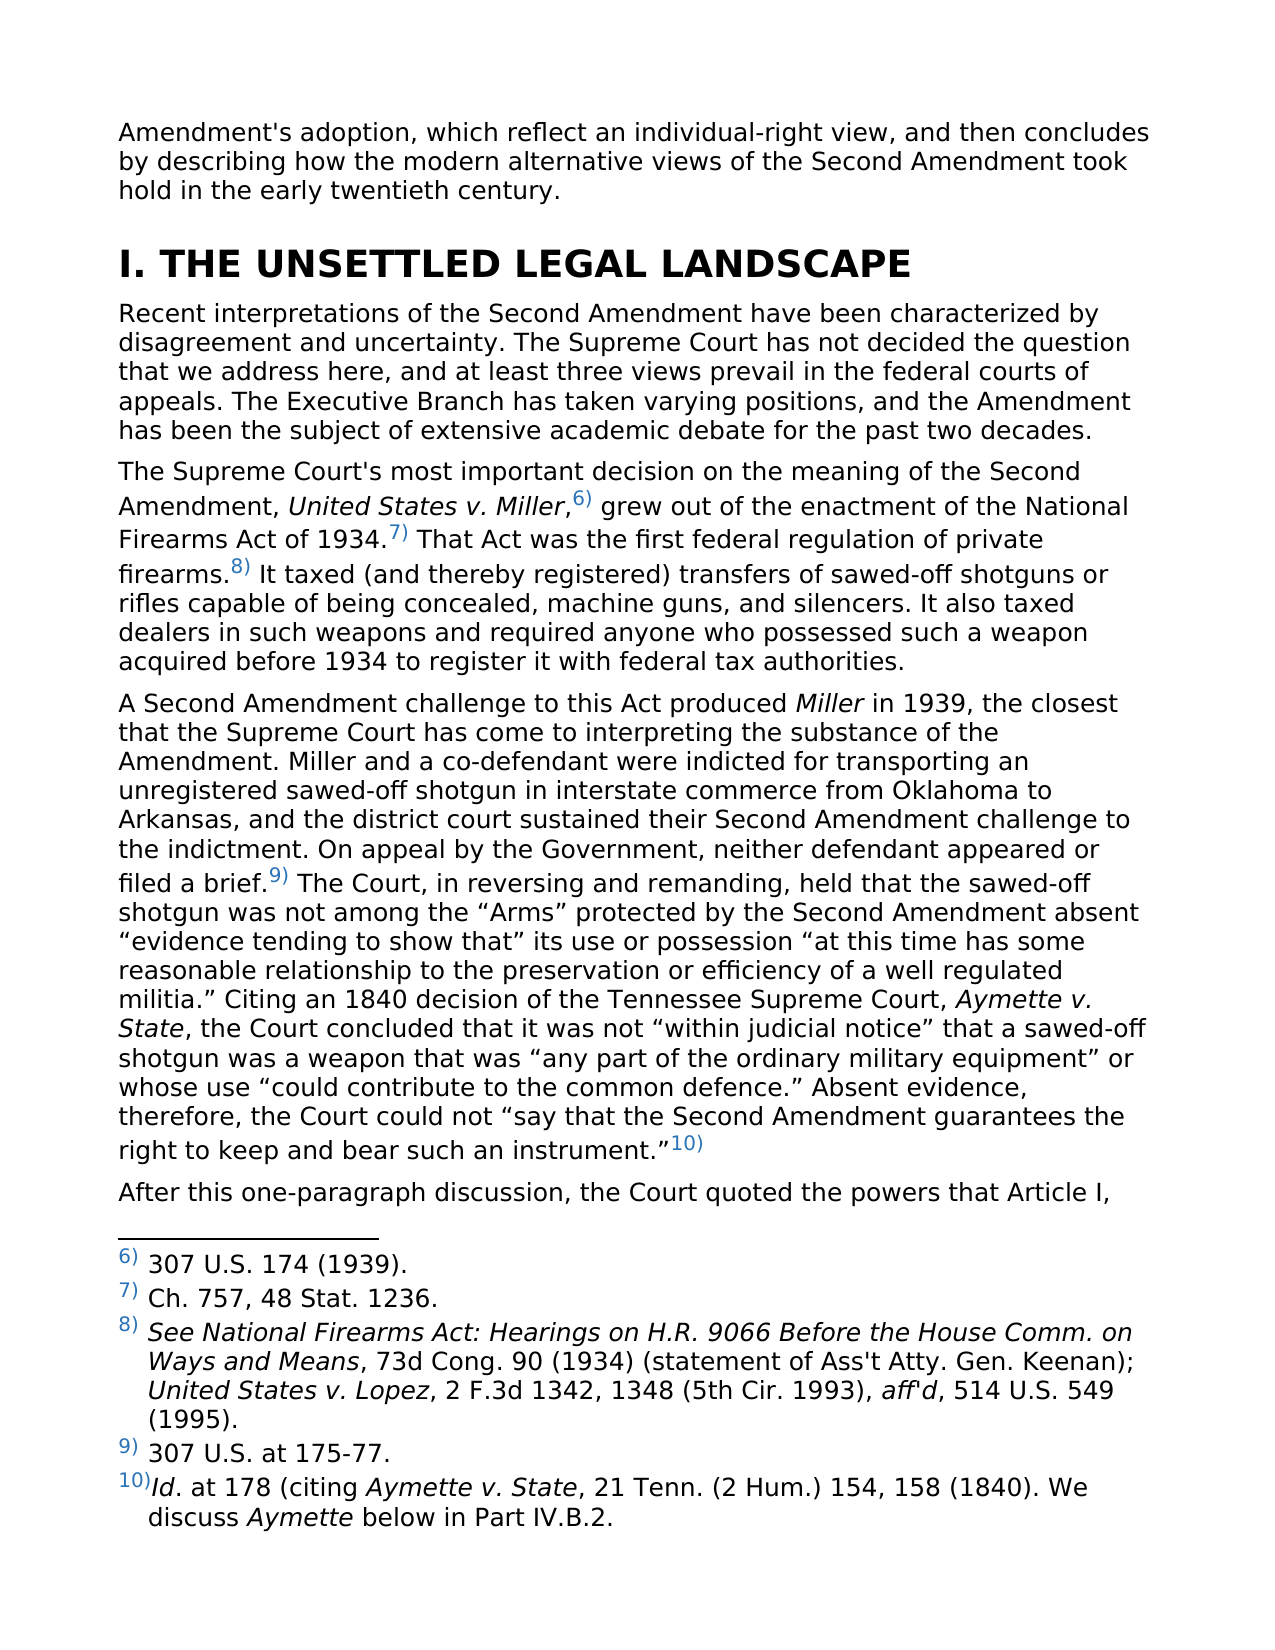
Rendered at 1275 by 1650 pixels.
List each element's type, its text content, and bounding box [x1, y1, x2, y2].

text After this one-paragraph discussion, the Court quoted the powers that Article I, [118, 1178, 1157, 1207]
text Ch. 757, 48 Stat. 1236. [118, 1279, 1157, 1313]
text Recent interpretations of the Second Amendment have been characterized by disagreement and uncertainty. The Supreme Court has not decided the question that we address here, and at least three views prevail in the federal courts of appeals. The Executive Branch has taken varying positions, and the Amendment has been the subject of extensive academic debate for the past two decades. [118, 299, 1157, 445]
text 307 U.S. at 175-77. [118, 1434, 1157, 1469]
text 307 U.S. 174 (1939). [118, 1245, 1157, 1279]
text Id. at 178 (citing Aymette v. State, 21 Tenn. (2 Hum.) 154, 158 (1840). We discuss Aymette below in Part IV.B.2. [118, 1469, 1157, 1532]
text Amendment's adoption, which reflect an individual-right view, and then concludes by describing how the modern alternative views of the Second Amendment took hold in the early twentieth century. [118, 118, 1157, 206]
text A Second Amendment challenge to this Act produced Miller in 1939, the closest that the Supreme Court has come to interpreting the substance of the Amendment. Miller and a co-defendant were indicted for transporting an unregistered sawed-off shotgun in interstate commerce from Oklahoma to Arkansas, and the district court sustained their Second Amendment challenge to the indictment. On appeal by the Government, neither defendant appeared or filed a brief. The Court, in reversing and remanding, held that the sawed-off shotgun was not among the “Arms” protected by the Second Amendment absent “evidence tending to show that” its use or possession “at this time has some reasonable relationship to the preservation or efficiency of a well regulated militia.” Citing an 1840 decision of the Tennessee Supreme Court, Aymette v. State, the Court concluded that it was not “within judicial notice” that a sawed-off shotgun was a weapon that was “any part of the ordinary military equipment” or whose use “could contribute to the common defence.” Absent evidence, therefore, the Court could not “say that the Second Amendment guarantees the right to keep and bear such an instrument.” [118, 689, 1157, 1165]
text See National Firearms Act: Hearings on H.R. 9066 Before the House Comm. on Ways and Means, 73d Cong. 90 (1934) (statement of Ass't Atty. Gen. Keenan); United States v. Lopez, 2 F.3d 1342, 1348 (5th Cir. 1993), aff'd, 514 U.S. 549 (1995). [118, 1313, 1157, 1434]
text The Supreme Court's most important decision on the meaning of the Second Amendment, United States v. Miller, grew out of the enactment of the National Firearms Act of 1934. That Act was the first federal regulation of private firearms. It taxed (and thereby registered) transfers of sawed-off shotguns or rifles capable of being concealed, machine guns, and silencers. It also taxed dealers in such weapons and required anyone who possessed such a weapon acquired before 1934 to register it with federal tax authorities. [118, 458, 1157, 676]
subtitle I. THE UNSETTLED LEGAL LANDSCAPE [118, 243, 1157, 287]
